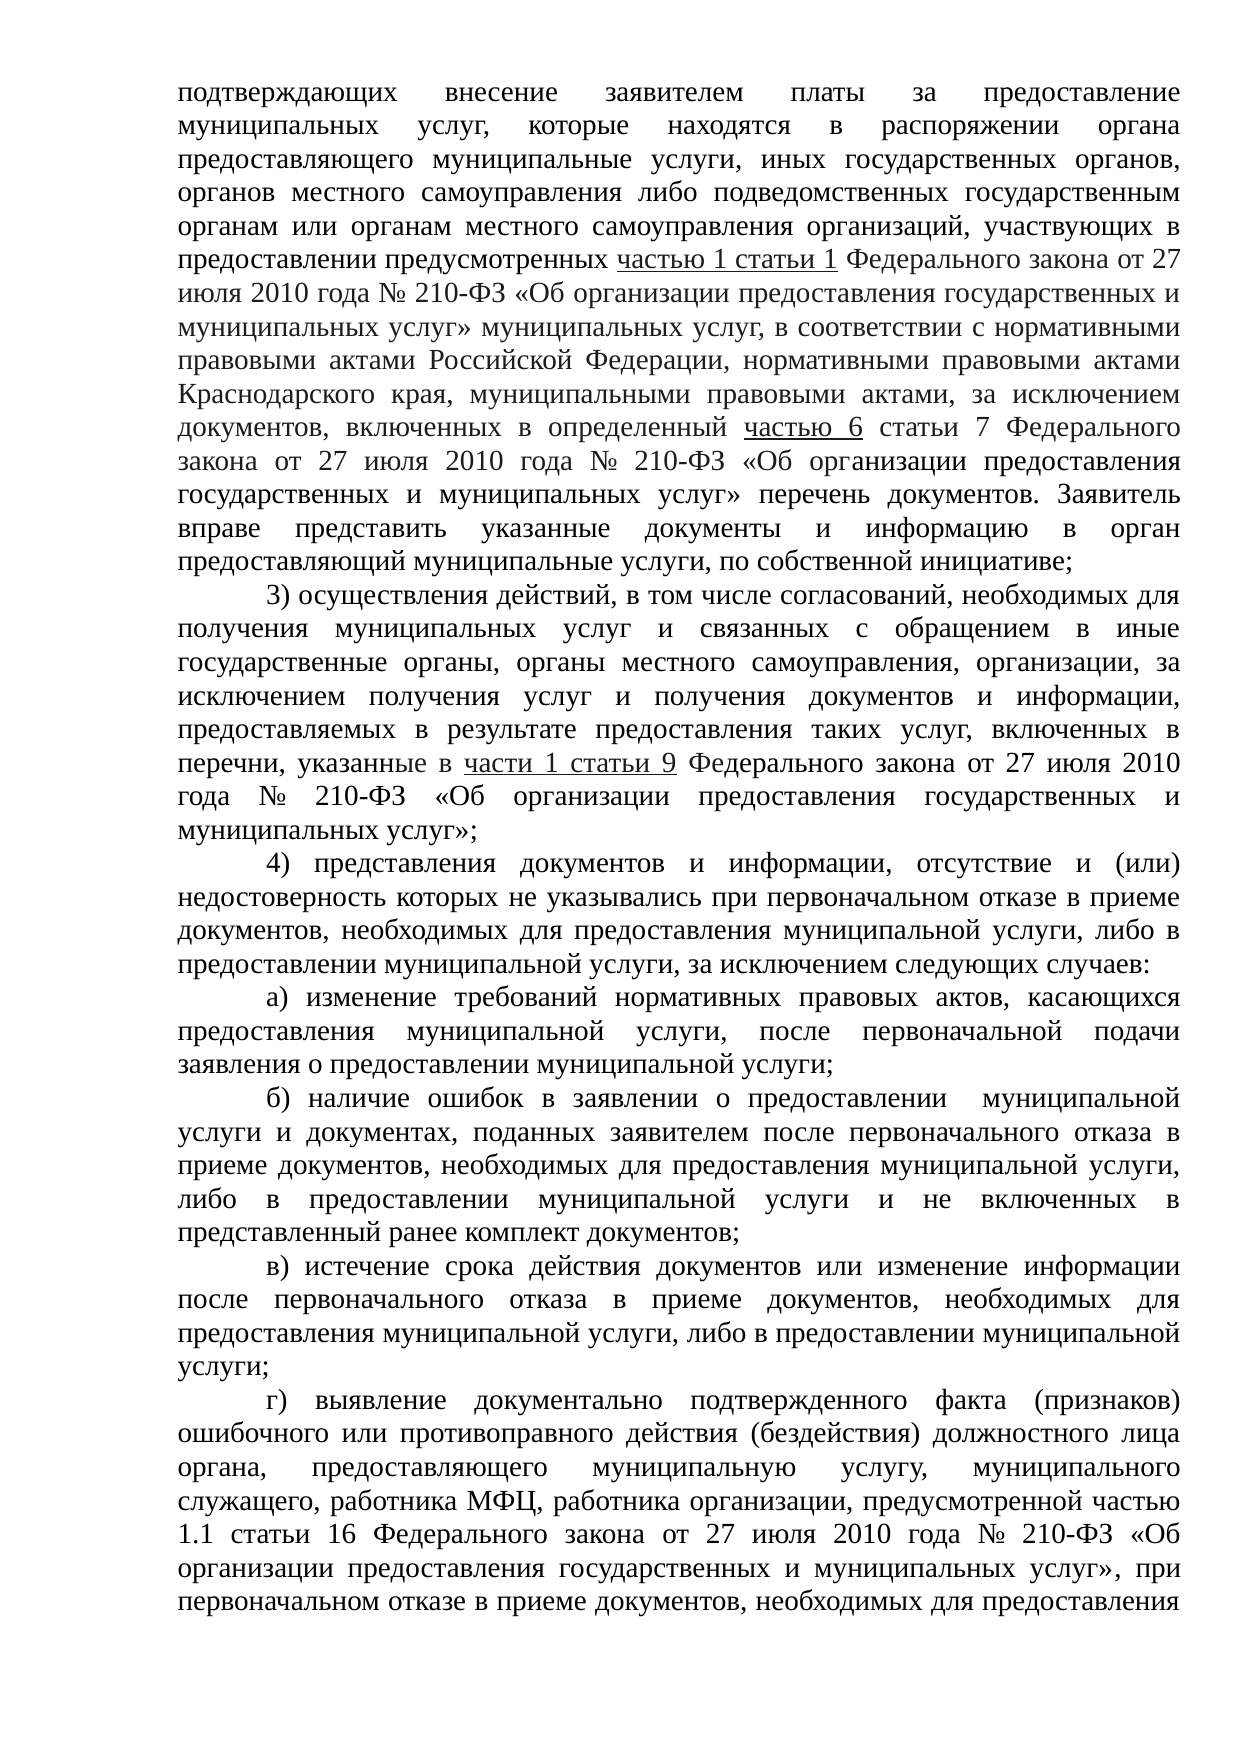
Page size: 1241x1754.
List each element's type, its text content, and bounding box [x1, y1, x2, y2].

text 4) представления документов и информации, отсутствие и (или) недостоверность которых не указывались при первоначальном отказе в приеме документов, необходимых для предоставления муниципальной услуги, либо в предоставлении муниципальной услуги, за исключением следующих случаев: [177, 845, 1181, 979]
text б) наличие ошибок в заявлении о предоставлении муниципальной услуги и документах, поданных заявителем после первоначального отказа в приеме документов, необходимых для предоставления муниципальной услуги, либо в предоставлении муниципальной услуги и не включенных в представленный ранее комплект документов; [177, 1080, 1181, 1248]
text а) изменение требований нормативных правовых актов, касающихся предоставления муниципальной услуги, после первоначальной подачи заявления о предоставлении муниципальной услуги; [177, 979, 1181, 1080]
text 3) осуществления действий, в том числе согласований, необходимых для получения муниципальных услуг и связанных с обращением в иные государственные органы, органы местного самоуправления, организации, за исключением получения услуг и получения документов и информации, предоставляемых в результате предоставления таких услуг, включенных в перечни, указанные в части 1 статьи 9 Федерального закона от 27 июля 2010 года № 210-ФЗ «Об организации предоставления государственных и муниципальных услуг»; [177, 577, 1181, 845]
text подтверждающих внесение заявителем платы за предоставление муниципальных услуг, которые находятся в распоряжении органа предоставляющего муниципальные услуги, иных государственных органов, органов местного самоуправления либо подведомственных государственным органам или органам местного самоуправления организаций, участвующих в предоставлении предусмотренных частью 1 статьи 1 Федерального закона от 27 июля 2010 года № 210-ФЗ «Об организации предоставления государственных и муниципальных услуг» муниципальных услуг, в соответствии с нормативными правовыми актами Российской Федерации, нормативными правовыми актами Краснодарского края, муниципальными правовыми актами, за исключением документов, включенных в определенный частью 6 статьи 7 Федерального закона от 27 июля 2010 года № 210-ФЗ «Об организации предоставления государственных и муниципальных услуг» перечень документов. Заявитель вправе представить указанные документы и информацию в орган предоставляющий муниципальные услуги, по собственной инициативе; [177, 74, 1181, 577]
text в) истечение срока действия документов или изменение информации после первоначального отказа в приеме документов, необходимых для предоставления муниципальной услуги, либо в предоставлении муниципальной услуги; [177, 1248, 1181, 1382]
text г) выявление документально подтвержденного факта (признаков) ошибочного или противоправного действия (бездействия) должностного лица органа, предоставляющего муниципальную услугу, муниципального служащего, работника МФЦ, работника организации, предусмотренной частью 1.1 статьи 16 Федерального закона от 27 июля 2010 года № 210-ФЗ «Об организации предоставления государственных и муниципальных услуг», при первоначальном отказе в приеме документов, необходимых для предоставления [177, 1382, 1181, 1617]
